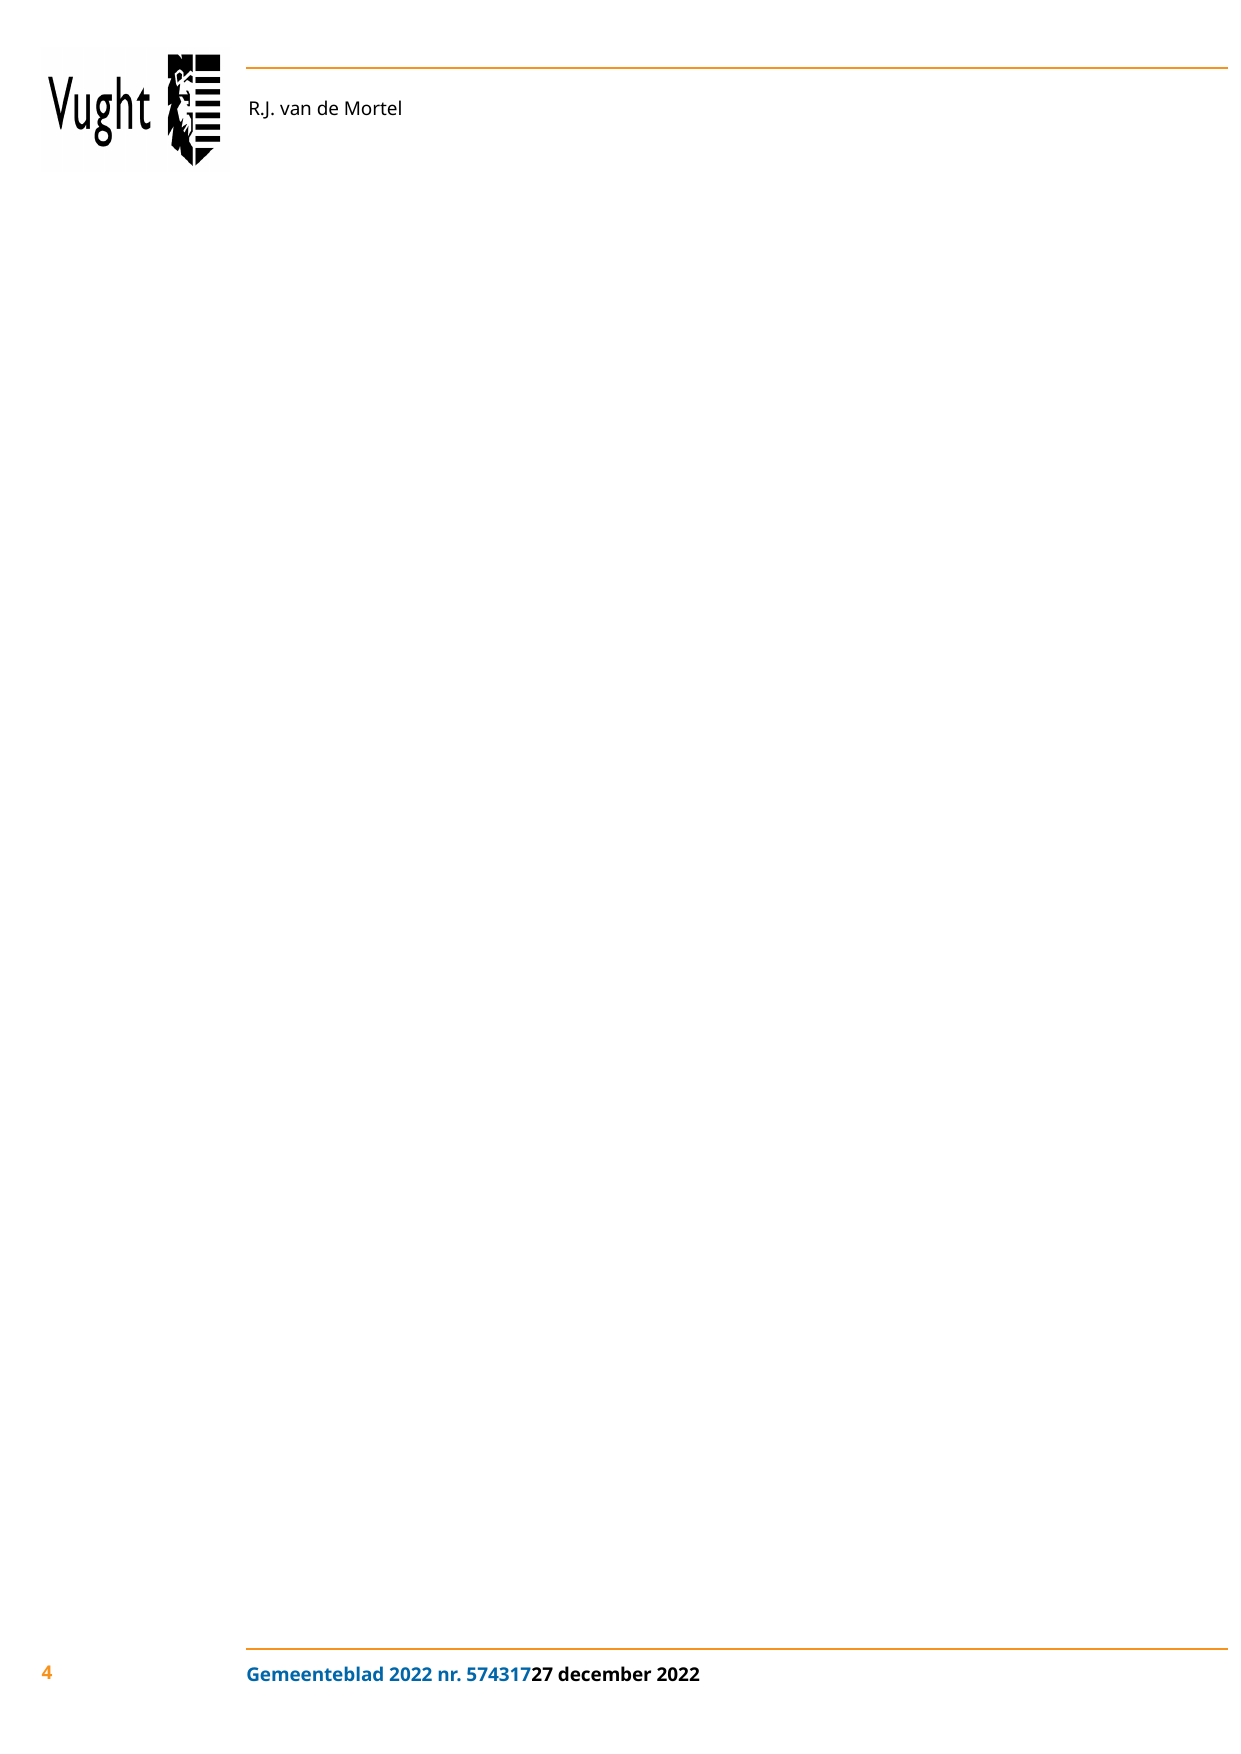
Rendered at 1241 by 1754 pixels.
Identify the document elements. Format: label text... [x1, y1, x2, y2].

text R.J. van de Mortel [248, 95, 1152, 121]
picture [41, 47, 231, 172]
